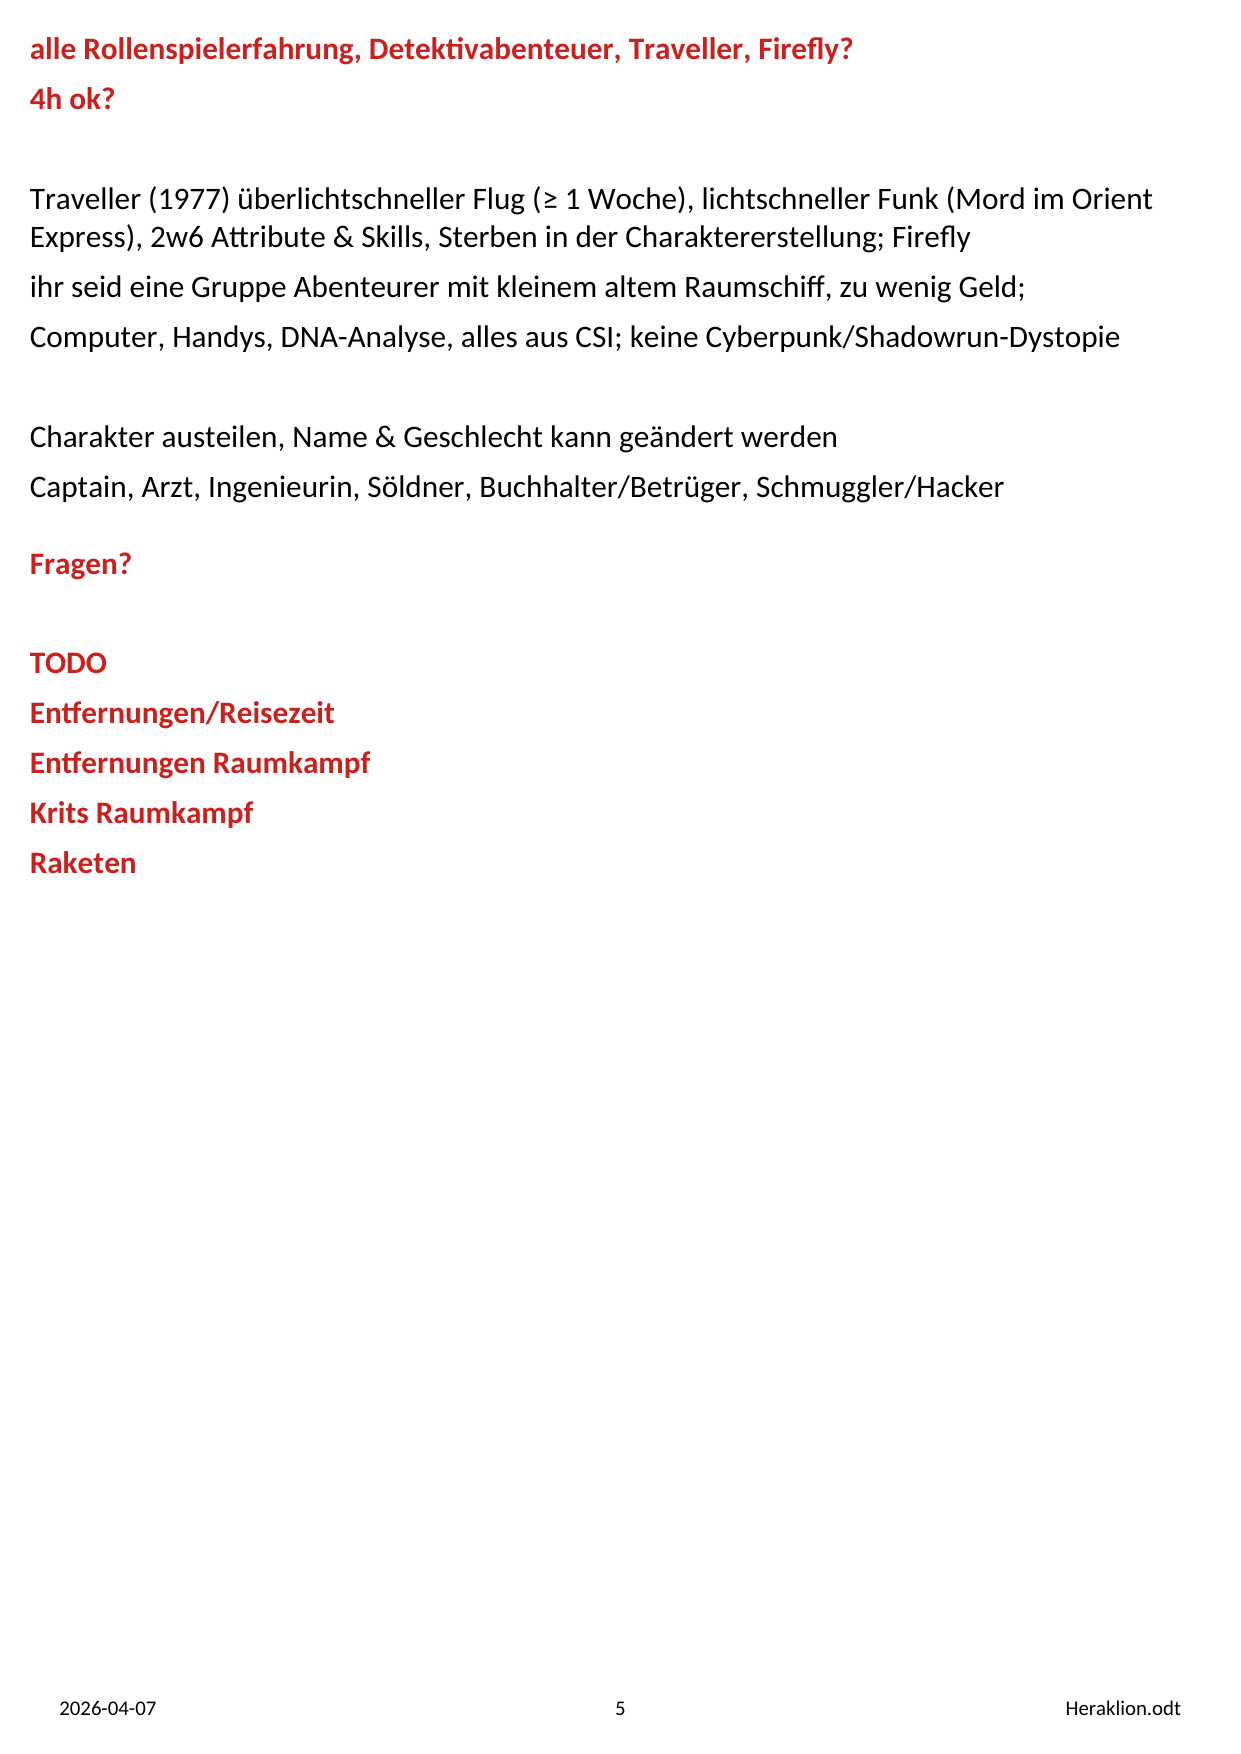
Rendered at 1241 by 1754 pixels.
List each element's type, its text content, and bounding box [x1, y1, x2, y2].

text Krits Raumkampf [29, 793, 1211, 831]
text Captain, Arzt, Ingenieurin, Söldner, Buchhalter/Betrüger, Schmuggler/Hacker [29, 467, 1211, 505]
text 4h ok? [29, 79, 1211, 117]
text Entfernungen Raumkampf [29, 743, 1211, 781]
text ihr seid eine Gruppe Abenteurer mit kleinem altem Raumschiff, zu wenig Geld; [29, 267, 1211, 305]
text Raketen [29, 843, 1211, 881]
text Traveller (1977) überlichtschneller Flug (≥ 1 Woche), lichtschneller Funk (Mord im Orient Express), 2w6 Attribute & Skills, Sterben in der Charaktererstellung; Firefly [29, 179, 1211, 255]
text Fragen? [29, 544, 1211, 582]
text Charakter austeilen, Name & Geschlecht kann geändert werden [29, 417, 1211, 455]
text Entfernungen/Reisezeit [29, 693, 1211, 732]
text Computer, Handys, DNA-Analyse, alles aus CSI; keine Cyberpunk/Shadowrun-Dystopie [29, 317, 1211, 355]
text TODO [29, 643, 1211, 682]
text alle Rollenspielerfahrung, Detektivabenteuer, Traveller, Firefly? [29, 29, 1211, 68]
